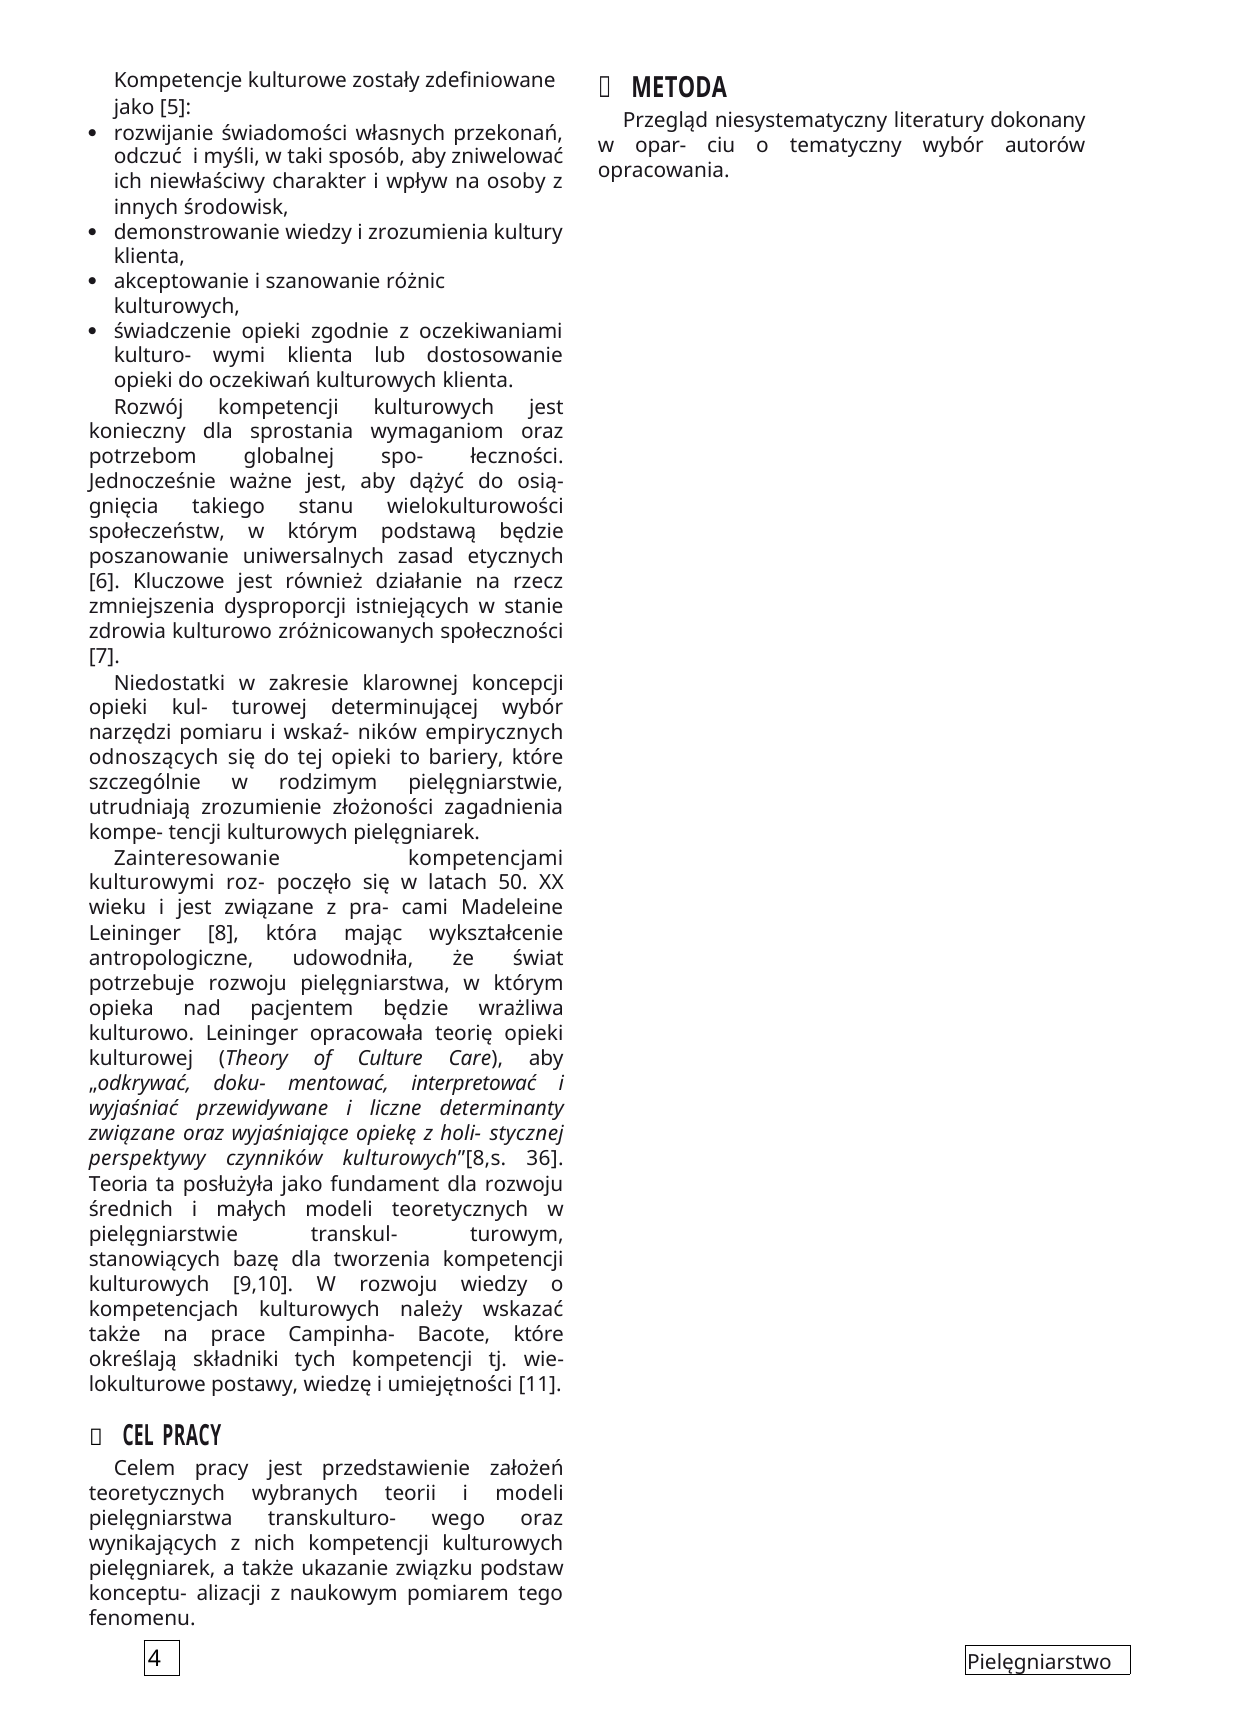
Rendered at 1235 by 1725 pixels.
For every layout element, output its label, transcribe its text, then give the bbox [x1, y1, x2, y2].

list świadczenie opieki zgodnie z oczekiwaniami kulturo- wymi klienta lub dostosowanie opieki do oczekiwań kulturowych klienta. [88, 319, 563, 394]
text Przegląd niesystematyczny literatury dokonany w opar- ciu o tematyczny wybór autorów opracowania. [598, 107, 1086, 182]
text Zainteresowanie kompetencjami kulturowymi roz- poczęło się w latach 50. XX wieku i jest związane z pra- cami Madeleine Leininger [8], która mając wykształcenie antropologiczne, udowodniła, że świat potrzebuje rozwoju pielęgniarstwa, w którym opieka nad pacjentem będzie wrażliwa kulturowo. Leininger opracowała teorię opieki kulturowej (Theory of Culture Care), aby „odkrywać, doku- mentować, interpretować i wyjaśniać przewidywane i liczne determinanty związane oraz wyjaśniające opiekę z holi- stycznej perspektywy czynników kulturowych”[8,s. 36]. Teoria ta posłużyła jako fundament dla rozwoju średnich i małych modeli teoretycznych w pielęgniarstwie transkul- turowym, stanowiących bazę dla tworzenia kompetencji kulturowych [9,10]. W rozwoju wiedzy o kompetencjach kulturowych należy wskazać także na prace Campinha- Bacote, które określają składniki tych kompetencji tj. wie- lokulturowe postawy, wiedzę i umiejętności [11]. [88, 846, 564, 1398]
list demonstrowanie wiedzy i zrozumienia kultury klienta, [88, 220, 577, 268]
list rozwijanie świadomości własnych przekonań, odczuć i myśli, w taki sposób, aby zniwelować ich niewłaściwy charakter i wpływ na osoby z innych środowisk, [88, 120, 563, 220]
text Niedostatki w zakresie klarownej koncepcji opieki kul- turowej determinującej wybór narzędzi pomiaru i wskaź- ników empirycznych odnoszących się do tej opieki to bariery, które szczególnie w rodzimym pielęgniarstwie, utrudniają zrozumienie złożoności zagadnienia kompe- tencji kulturowych pielęgniarek. [88, 670, 563, 846]
text Kompetencje kulturowe zostały zdefiniowane jako [5]: [113, 67, 577, 119]
text Celem pracy jest przedstawienie założeń teoretycznych wybranych teorii i modeli pielęgniarstwa transkulturo- wego oraz wynikających z nich kompetencji kulturowych pielęgniarek, a także ukazanie związku podstaw konceptu- alizacji z naukowym pomiarem tego fenomenu. [88, 1455, 563, 1630]
list akceptowanie i szanowanie różnic kulturowych, [88, 268, 577, 318]
list CEL PRACY [89, 1414, 577, 1454]
text Rozwój kompetencji kulturowych jest konieczny dla sprostania wymaganiom oraz potrzebom globalnej spo- łeczności. Jednocześnie ważne jest, aby dążyć do osią- gnięcia takiego stanu wielokulturowości społeczeństw, w którym podstawą będzie poszanowanie uniwersalnych zasad etycznych [6]. Kluczowe jest również działanie na rzecz zmniejszenia dysproporcji istniejących w stanie zdrowia kulturowo zróżnicowanych społeczności [7]. [88, 394, 564, 670]
subtitle METODA [598, 67, 1099, 106]
